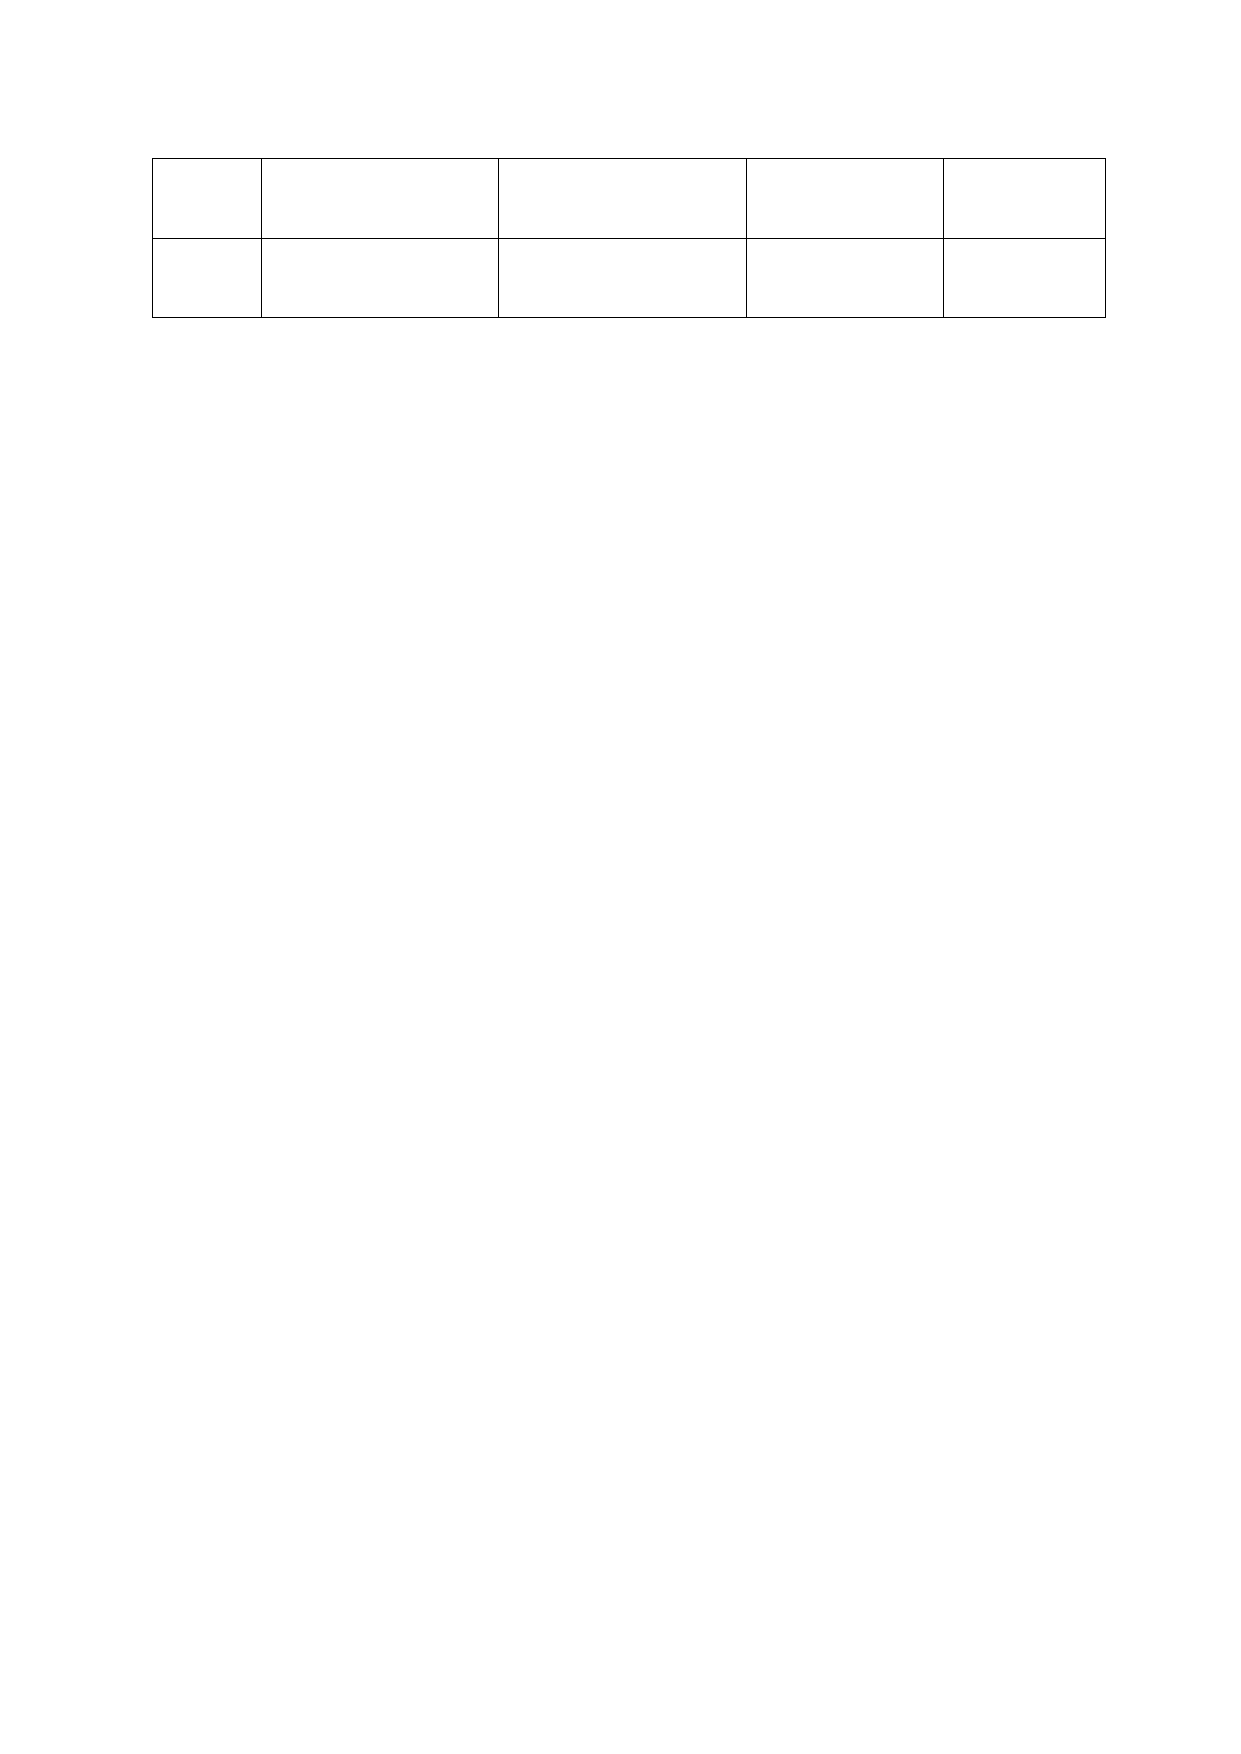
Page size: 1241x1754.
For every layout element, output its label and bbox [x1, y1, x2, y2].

table_cell [944, 239, 1105, 317]
table_cell [499, 159, 746, 237]
table_cell [747, 239, 943, 317]
table_cell [153, 159, 261, 237]
table_cell [153, 239, 261, 317]
table_cell [262, 159, 498, 237]
table_cell [499, 239, 746, 317]
table_cell [944, 159, 1105, 237]
table_cell [262, 239, 498, 317]
table_cell [747, 159, 943, 237]
